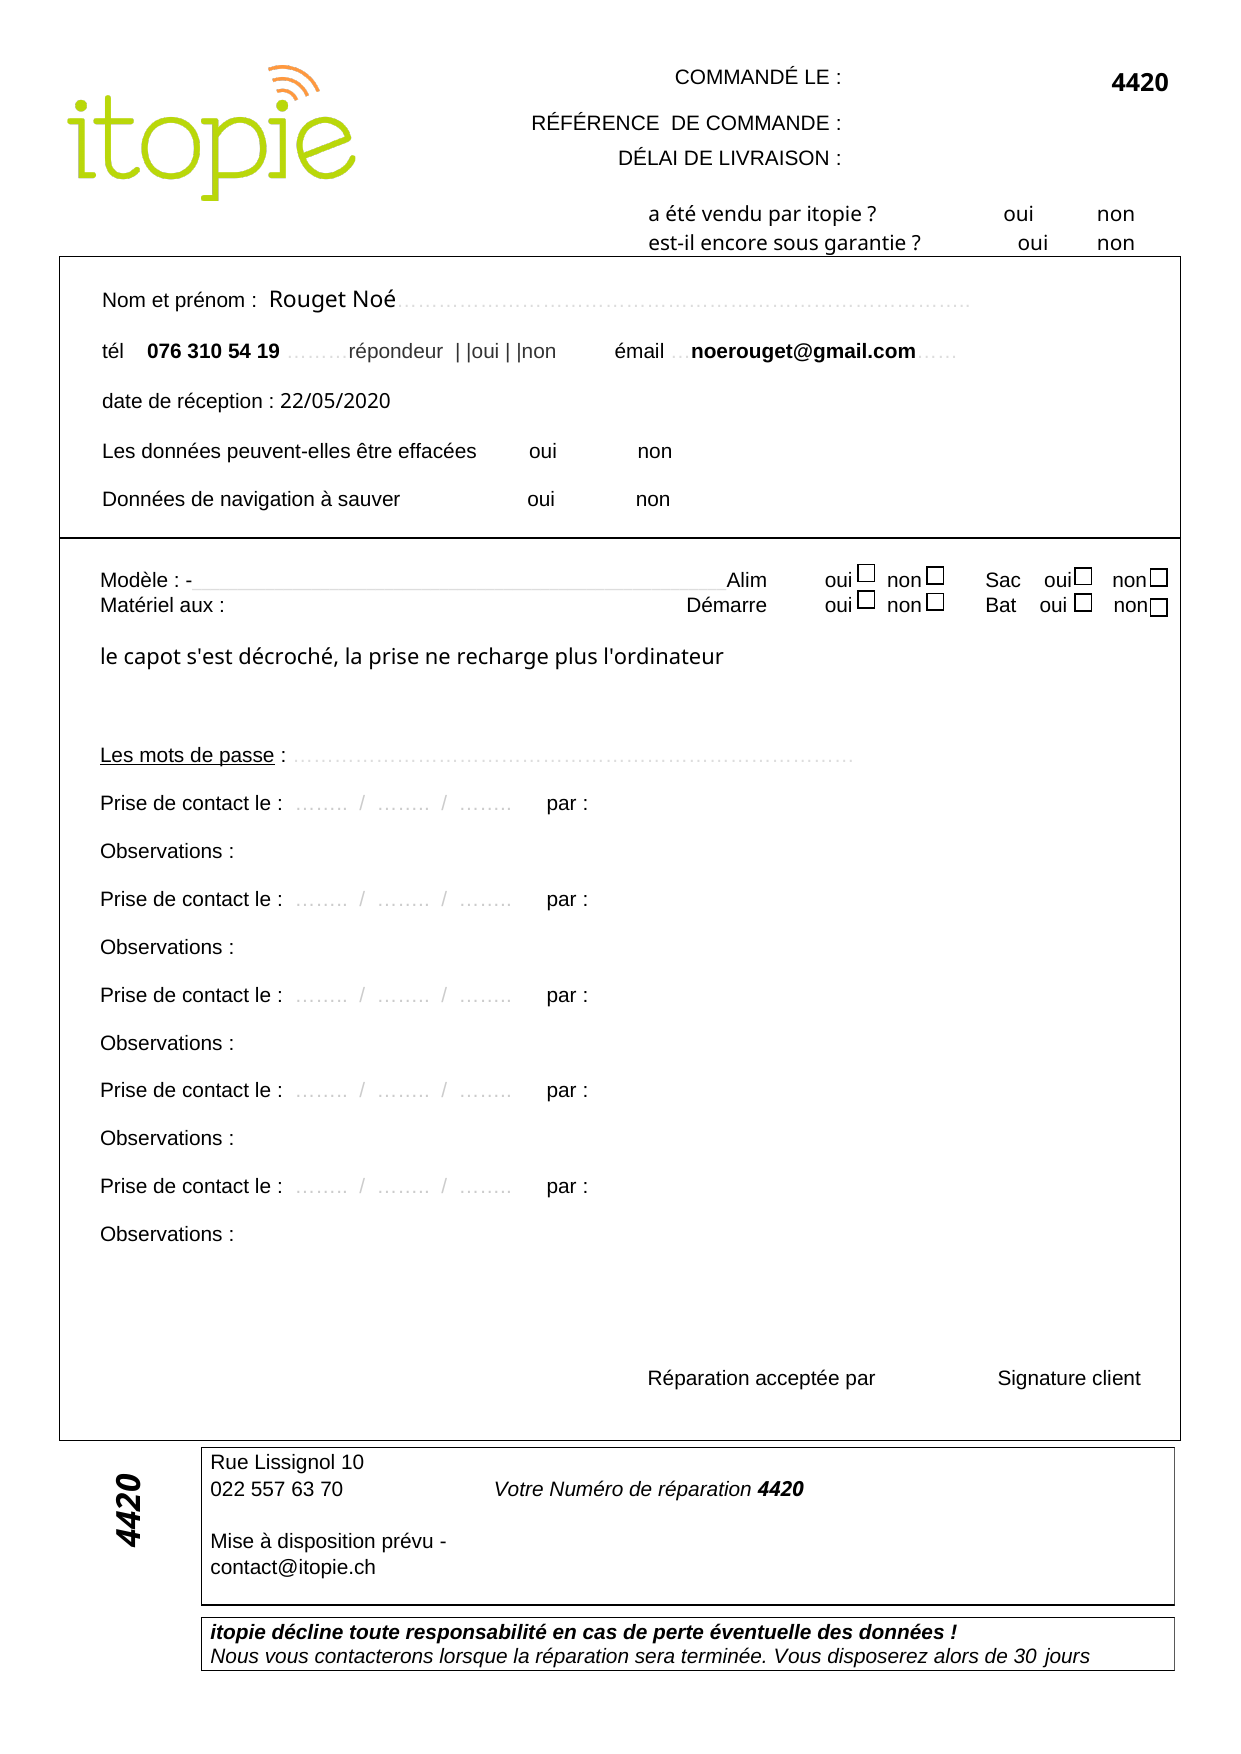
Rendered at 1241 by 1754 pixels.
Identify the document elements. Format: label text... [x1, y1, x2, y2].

text Modèle : - Alim oui non Sac oui non [948, 562, 1180, 590]
text Matériel aux : Démarre oui non Bat oui non [60, 590, 1180, 617]
text Prise de contact le : …….. / …….. / …….. par : [60, 788, 1180, 815]
text Observations : [60, 1027, 1180, 1054]
table_cell DÉLAI DE LIVRAISON : [490, 140, 847, 175]
picture [67, 65, 356, 201]
text Les mots de passe : ……………………………………………………………………… [60, 740, 1180, 767]
table_cell itopie décline toute responsabilité en cas de perte éventuelle des données ! Nous vous contacterons lorsque la réparation sera terminée. Vous disposerez alors de 30 jours [195, 1611, 1180, 1677]
table_cell RÉFÉRENCE DE COMMANDE : [490, 105, 847, 140]
text a été vendu par itopie ? oui non [59, 199, 1181, 228]
text Prise de contact le : …….. / …….. / …….. par : [60, 1075, 1180, 1102]
table_header 4420 [59, 1441, 195, 1677]
text Réparation acceptée par Signature client [60, 1363, 1180, 1390]
table_header 4420 [847, 59, 1180, 104]
text Prise de contact le : …….. / …….. / …….. par : [60, 883, 1180, 911]
text est-il encore sous garantie ? oui non [59, 228, 1181, 256]
text Prise de contact le : …….. / …….. / …….. par : [60, 1171, 1180, 1198]
text Données de navigation à sauver oui non [60, 484, 1180, 511]
table_header COMMANDÉ LE : [490, 59, 847, 104]
table_header Rue Lissignol 10 022 557 63 70 Votre Numéro de réparation 4420 Mise à disposition prévu - contact@itopie.ch [195, 1441, 1180, 1611]
table_cell [847, 105, 1180, 140]
text Les données peuvent-elles être effacées oui non [60, 436, 1180, 463]
text Observations : [60, 931, 1180, 958]
text Prise de contact le : …….. / …….. / …….. par : [60, 979, 1180, 1006]
text Observations : [60, 836, 1180, 863]
text Modèle : - Alim oui non Sac oui non [60, 562, 856, 590]
text date de réception : 22/05/2020 [60, 383, 1180, 415]
text tél 076 310 54 19 ………répondeur | |oui | |non émail …noerouget@gmail.com…… [60, 335, 1180, 362]
text le capot s'est décroché, la prise ne recharge plus l'ordinateur [60, 638, 1180, 671]
text Nom et prénom : Rouget Noé……………………………………………………………………….. [60, 280, 1180, 314]
text Modèle : - Alim oui non Sac oui non [879, 562, 925, 590]
text Observations : [60, 1219, 1180, 1246]
text Observations : [60, 1123, 1180, 1150]
table_cell [847, 140, 1180, 175]
